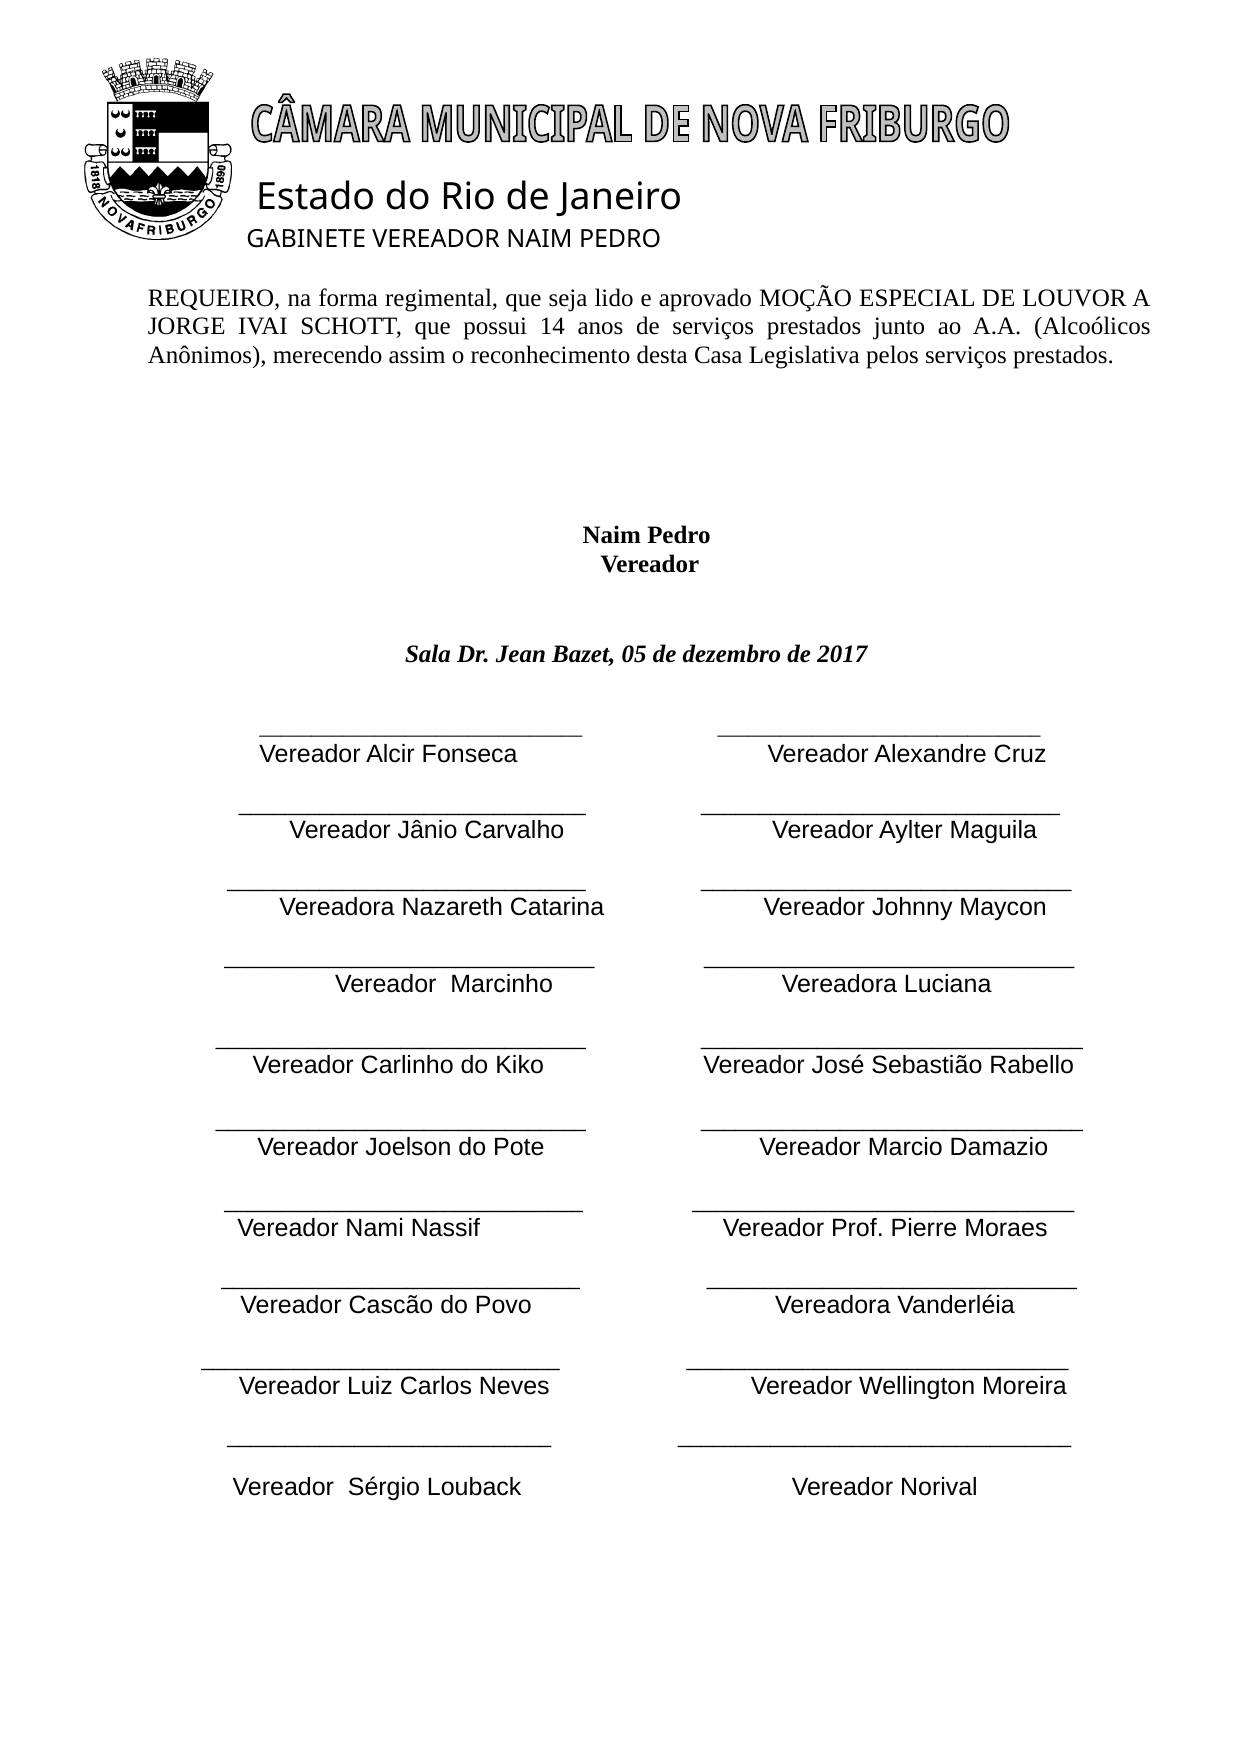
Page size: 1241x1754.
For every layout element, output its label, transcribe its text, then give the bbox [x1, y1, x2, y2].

text ________________________________ ________________________________ [148, 945, 1152, 969]
text Vereador Marcinho Vereadora Luciana [148, 969, 1152, 997]
text Vereadora Nazareth Catarina Vereador Johnny Maycon [148, 892, 1152, 921]
text Vereador [148, 549, 1152, 578]
text _______________________________ ________________________________ [148, 1266, 1152, 1290]
text ________________________________ _________________________________ [148, 1108, 1152, 1132]
text Sala Dr. Jean Bazet, 05 de dezembro de 2017 [148, 639, 1152, 668]
text Vereador Joelson do Pote Vereador Marcio Damazio [148, 1132, 1152, 1160]
text Naim Pedro [148, 520, 1152, 549]
text Vereador Carlinho do Kiko Vereador José Sebastião Rabello [148, 1050, 1152, 1079]
text Vereador Jânio Carvalho Vereador Aylter Maguila [148, 815, 1152, 844]
text ______________________________ _______________________________ [148, 791, 1152, 815]
text _______________________________ _________________________________ [148, 1347, 1152, 1371]
text _______________________________ _______________________________ [148, 714, 1152, 739]
text _______________________________ _________________________________ [148, 1189, 1152, 1213]
text Vereador Cascão do Povo Vereadora Vanderléia [148, 1290, 1152, 1318]
text Vereador Luiz Carlos Neves Vereador Wellington Moreira [148, 1371, 1152, 1400]
text Vereador Alcir Fonseca Vereador Alexandre Cruz [148, 739, 1152, 767]
text ________________________________ _________________________________ [148, 1026, 1152, 1050]
text REQUEIRO, na forma regimental, que seja lido e aprovado MOÇÃO ESPECIAL DE LOUVOR A JORGE IVAI SCHOTT, que possui 14 anos de serviços prestados junto ao A.A. (Alcoólicos Anônimos), merecendo assim o reconhecimento desta Casa Legislativa pelos serviços prestados. [148, 283, 1152, 369]
text Vereador Nami Nassif Vereador Prof. Pierre Moraes [148, 1213, 1152, 1242]
picture [83, 56, 233, 241]
text Vereador Sérgio Louback Vereador Norival [148, 1448, 1152, 1501]
text ____________________________ __________________________________ [148, 1424, 1152, 1448]
text _______________________________ ________________________________ [148, 868, 1152, 892]
